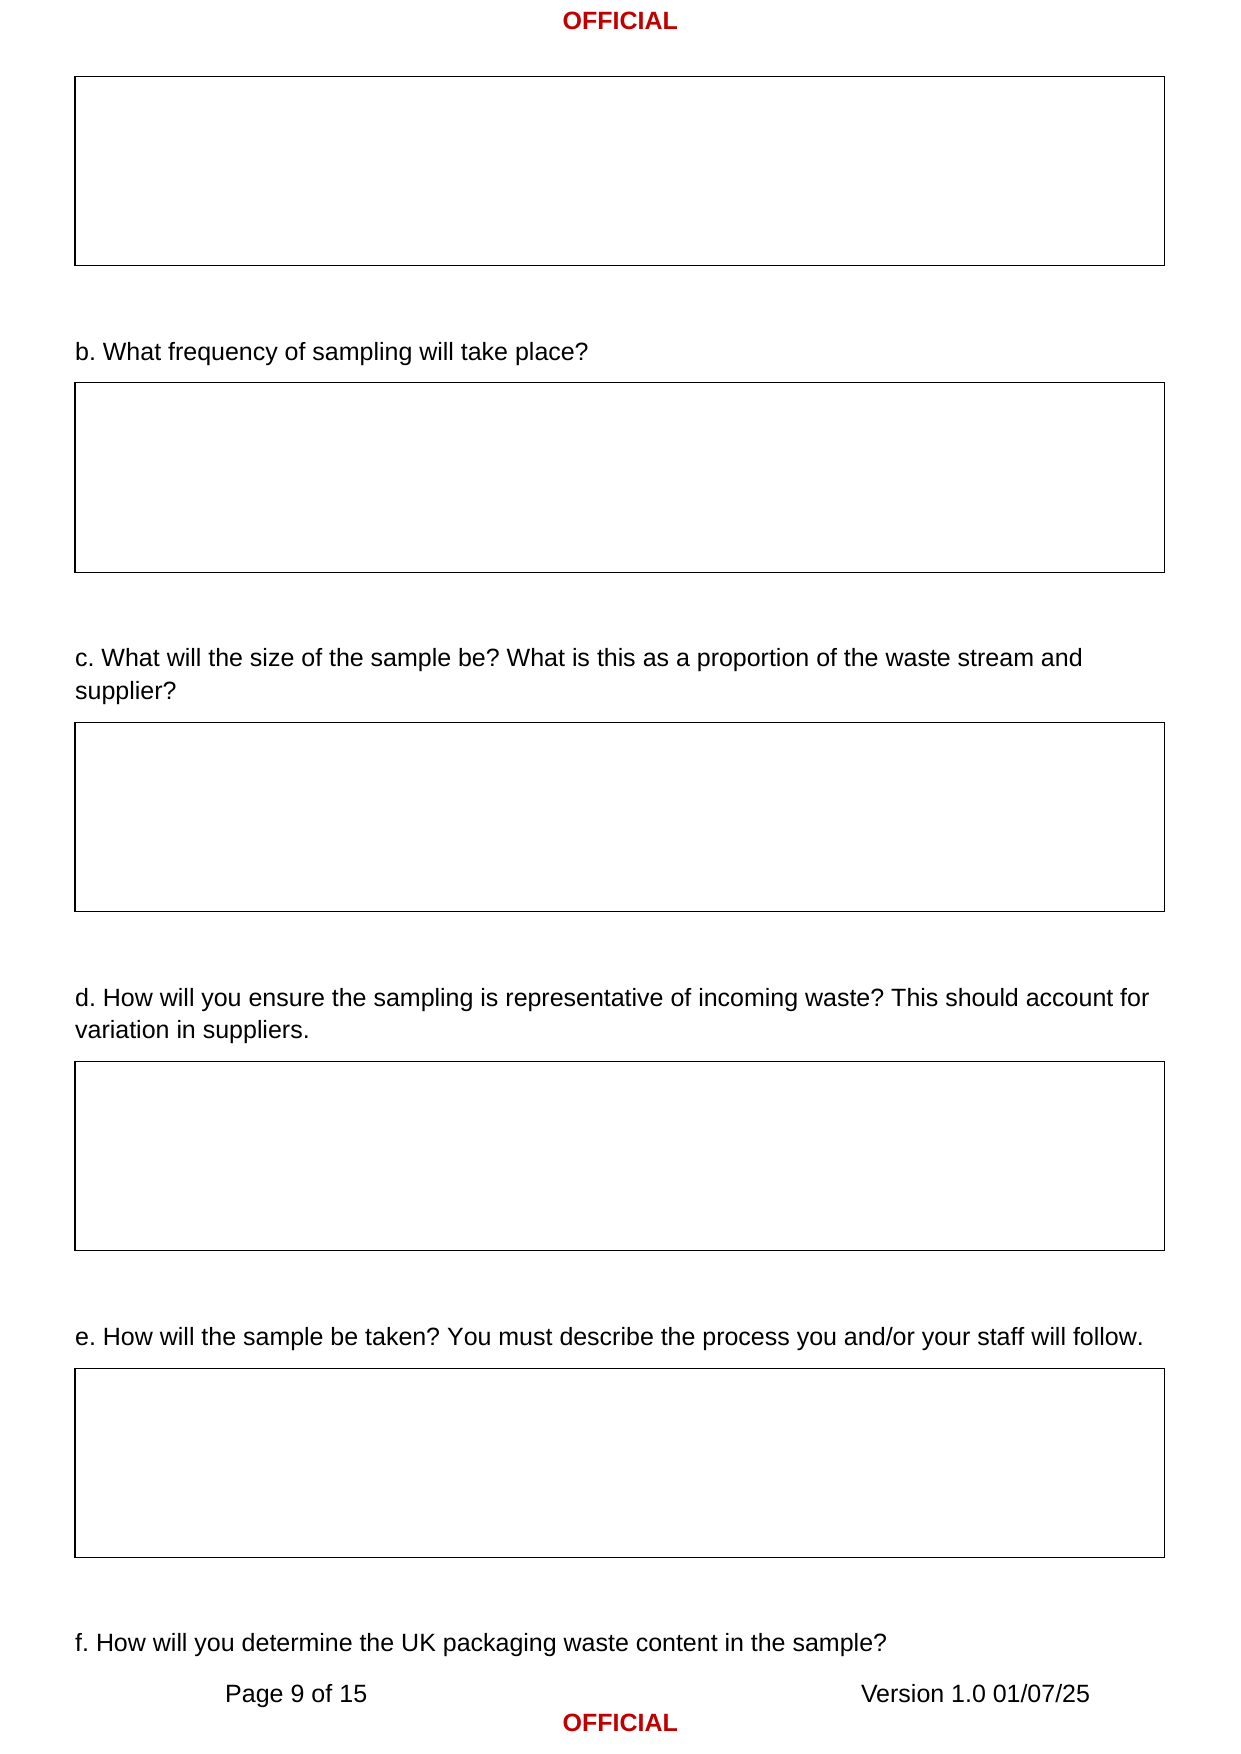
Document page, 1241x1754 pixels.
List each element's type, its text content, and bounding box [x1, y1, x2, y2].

table_header [76, 77, 1164, 265]
text e. How will the sample be taken? You must describe the process you and/or your staff will follow. [75, 1322, 1165, 1351]
table_header [76, 1062, 1164, 1250]
text f. How will you determine the UK packaging waste content in the sample? [75, 1628, 1165, 1657]
table_header [76, 1369, 1164, 1557]
table_header [76, 383, 1164, 572]
text c. What will the size of the sample be? What is this as a proportion of the waste stream and supplier? [75, 643, 1165, 705]
text b. What frequency of sampling will take place? [75, 337, 1165, 366]
table_header [76, 723, 1164, 911]
text d. How will you ensure the sampling is representative of incoming waste? This should account for variation in suppliers. [75, 982, 1165, 1044]
